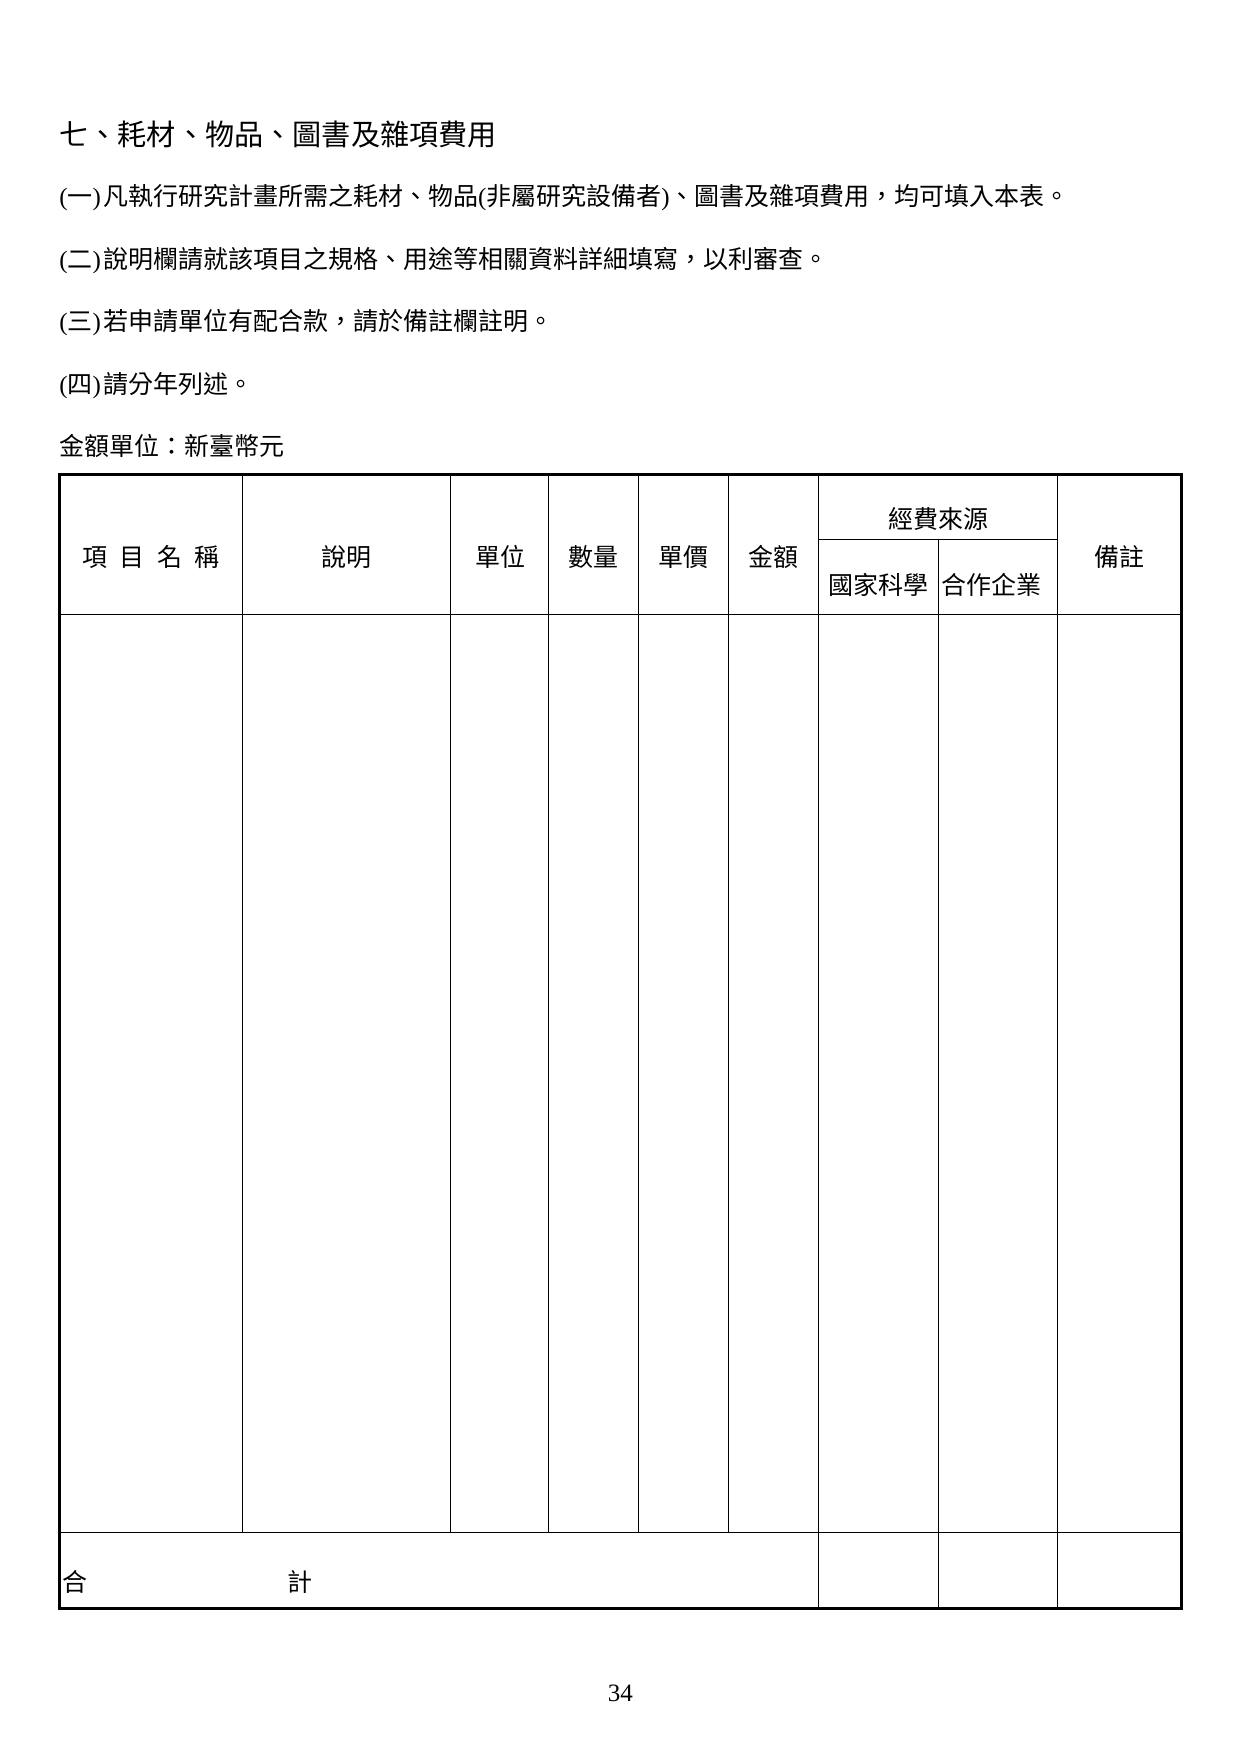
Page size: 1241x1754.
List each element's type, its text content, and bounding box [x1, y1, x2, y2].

list 若申請單位有配合款，請於備註欄註明。 [59, 278, 1175, 341]
table_header 說明 [243, 476, 450, 614]
table_header 單價 [639, 476, 728, 614]
table_cell [729, 615, 818, 1532]
subtitle 七、耗材、物品、圖書及雜項費用 [59, 91, 1181, 153]
table_cell [819, 615, 938, 1532]
table_cell [1058, 1533, 1180, 1607]
table_header 數量 [549, 476, 638, 614]
table_cell [549, 615, 638, 1532]
table_cell [451, 615, 548, 1532]
list 說明欄請就該項目之規格、用途等相關資料詳細填寫，以利審查。 [59, 216, 1175, 278]
text 金額單位：新臺幣元 [59, 403, 1181, 466]
table_header 單位 [451, 476, 548, 614]
table_cell [939, 1533, 1057, 1607]
table_cell 合 計 [61, 1533, 818, 1607]
table_header 備註 [1058, 476, 1180, 614]
list 凡執行研究計畫所需之耗材、物品(非屬研究設備者)、圖書及雜項費用，均可填入本表。 [59, 153, 1175, 216]
table_header 項 目 名 稱 [61, 476, 242, 614]
table_cell 合作企業配合款需求 [939, 540, 1057, 614]
table_header 金額 [729, 476, 818, 614]
table_cell [1058, 615, 1180, 1532]
list 請分年列述。 [59, 341, 1175, 403]
table_cell [243, 615, 450, 1532]
table_cell 國家科學及技術委員會補助款需求 [819, 540, 938, 614]
table_cell [61, 615, 242, 1532]
table_cell [939, 615, 1057, 1532]
table_cell [819, 1533, 938, 1607]
table_header 經費來源 [819, 476, 1057, 539]
table_cell [639, 615, 728, 1532]
